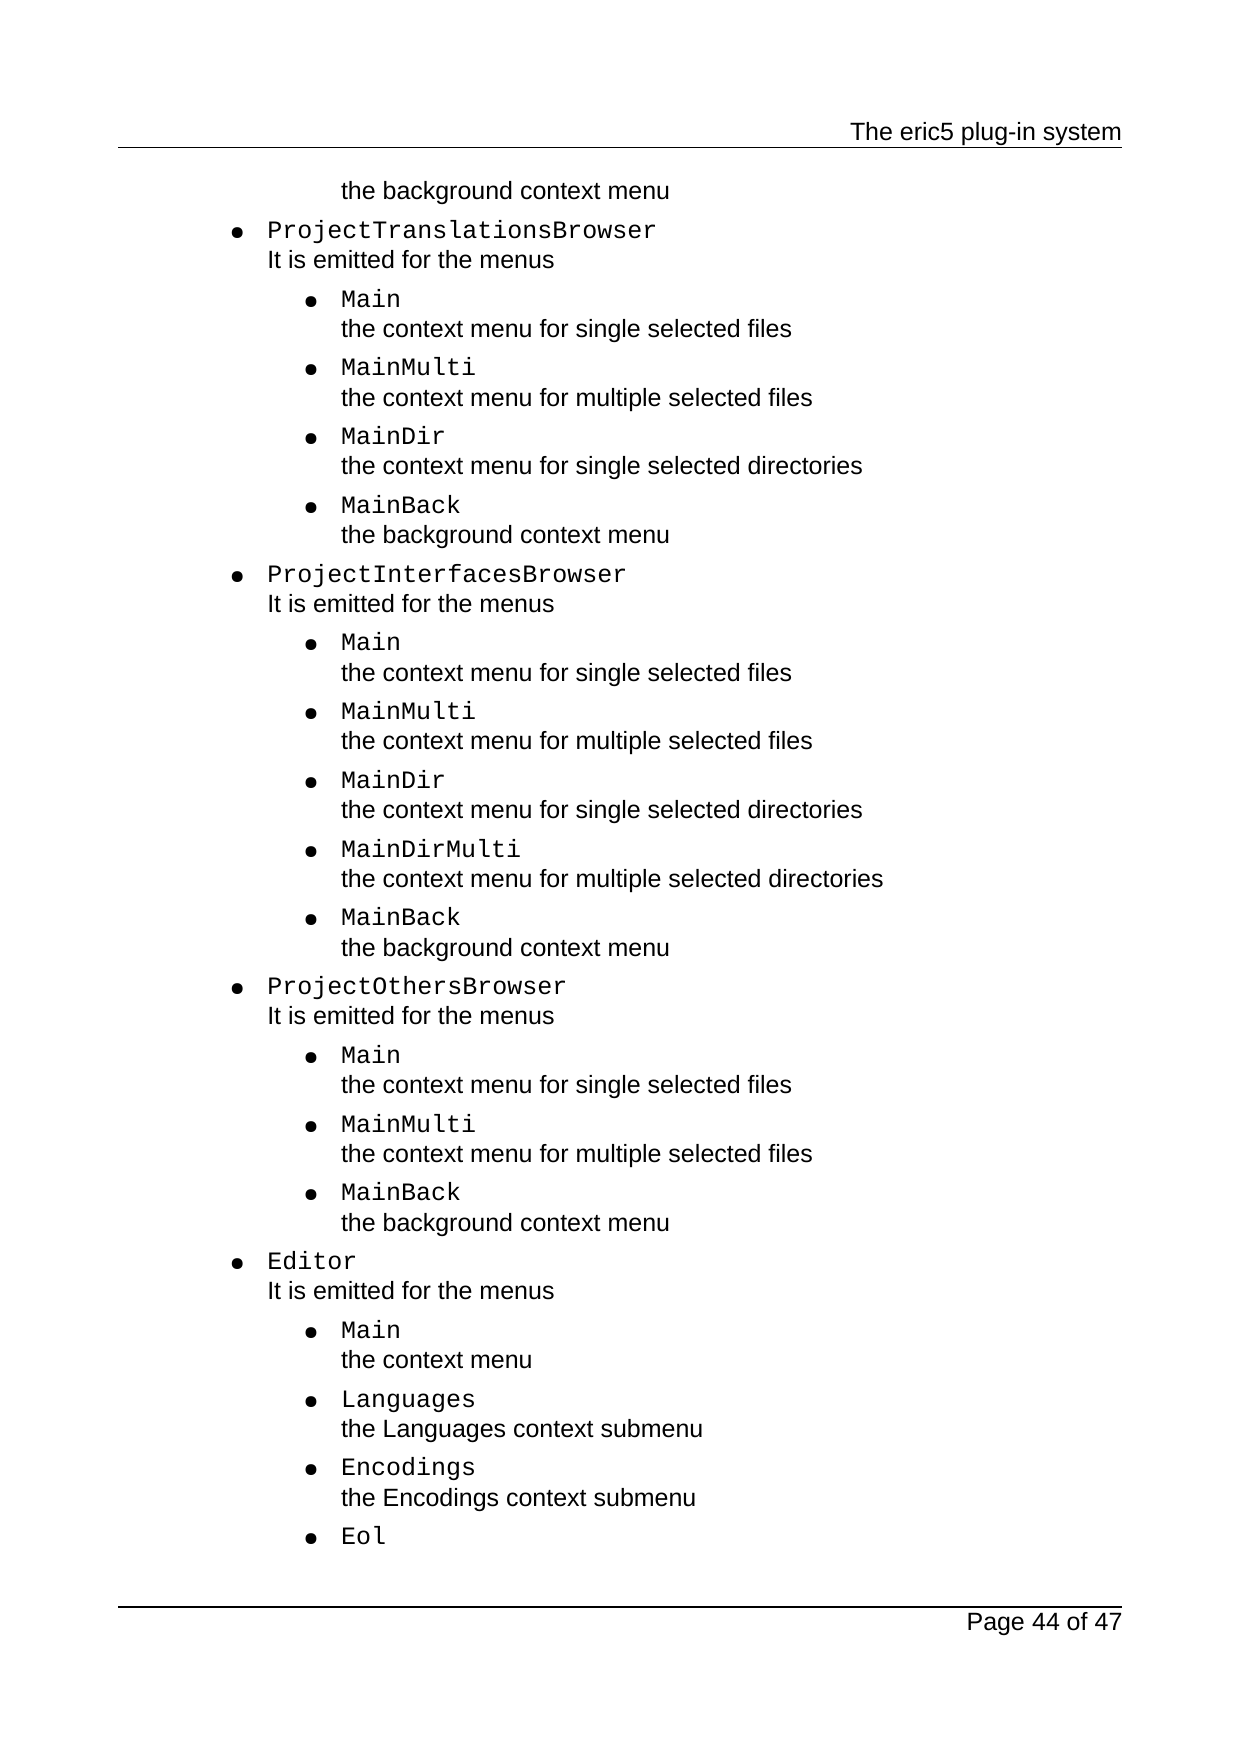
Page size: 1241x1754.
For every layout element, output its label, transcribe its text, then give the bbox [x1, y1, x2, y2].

list Main the context menu [303, 1317, 1122, 1374]
list ProjectTranslationsBrowser It is emitted for the menus [229, 217, 1122, 274]
list MainDir the context menu for single selected directories [303, 767, 1122, 824]
list Languages the Languages context submenu [303, 1386, 1122, 1442]
list MainBack the background context menu [303, 905, 1122, 961]
list ProjectInterfacesBrowser It is emitted for the menus [229, 561, 1122, 617]
list MainDirMulti the context menu for multiple selected directories [303, 836, 1122, 892]
list Editor It is emitted for the menus [229, 1249, 1122, 1305]
list Eol the End-of-Line Type context submenu [303, 1524, 1122, 1552]
list MainMulti the context menu for multiple selected files [303, 1111, 1122, 1167]
list MainMulti the context menu for multiple selected files [303, 699, 1122, 755]
list Main the context menu for single selected files [303, 286, 1122, 342]
list MainMulti the context menu for multiple selected files [303, 355, 1122, 411]
list MainBack the background context menu [303, 177, 1122, 205]
list Encodings the Encodings context submenu [303, 1455, 1122, 1511]
list ProjectOthersBrowser It is emitted for the menus [229, 974, 1122, 1030]
list MainDir the context menu for single selected directories [303, 424, 1122, 480]
list MainBack the background context menu [303, 1180, 1122, 1236]
list MainBack the background context menu [303, 492, 1122, 549]
list Main the context menu for single selected files [303, 1042, 1122, 1099]
list Main the context menu for single selected files [303, 630, 1122, 686]
